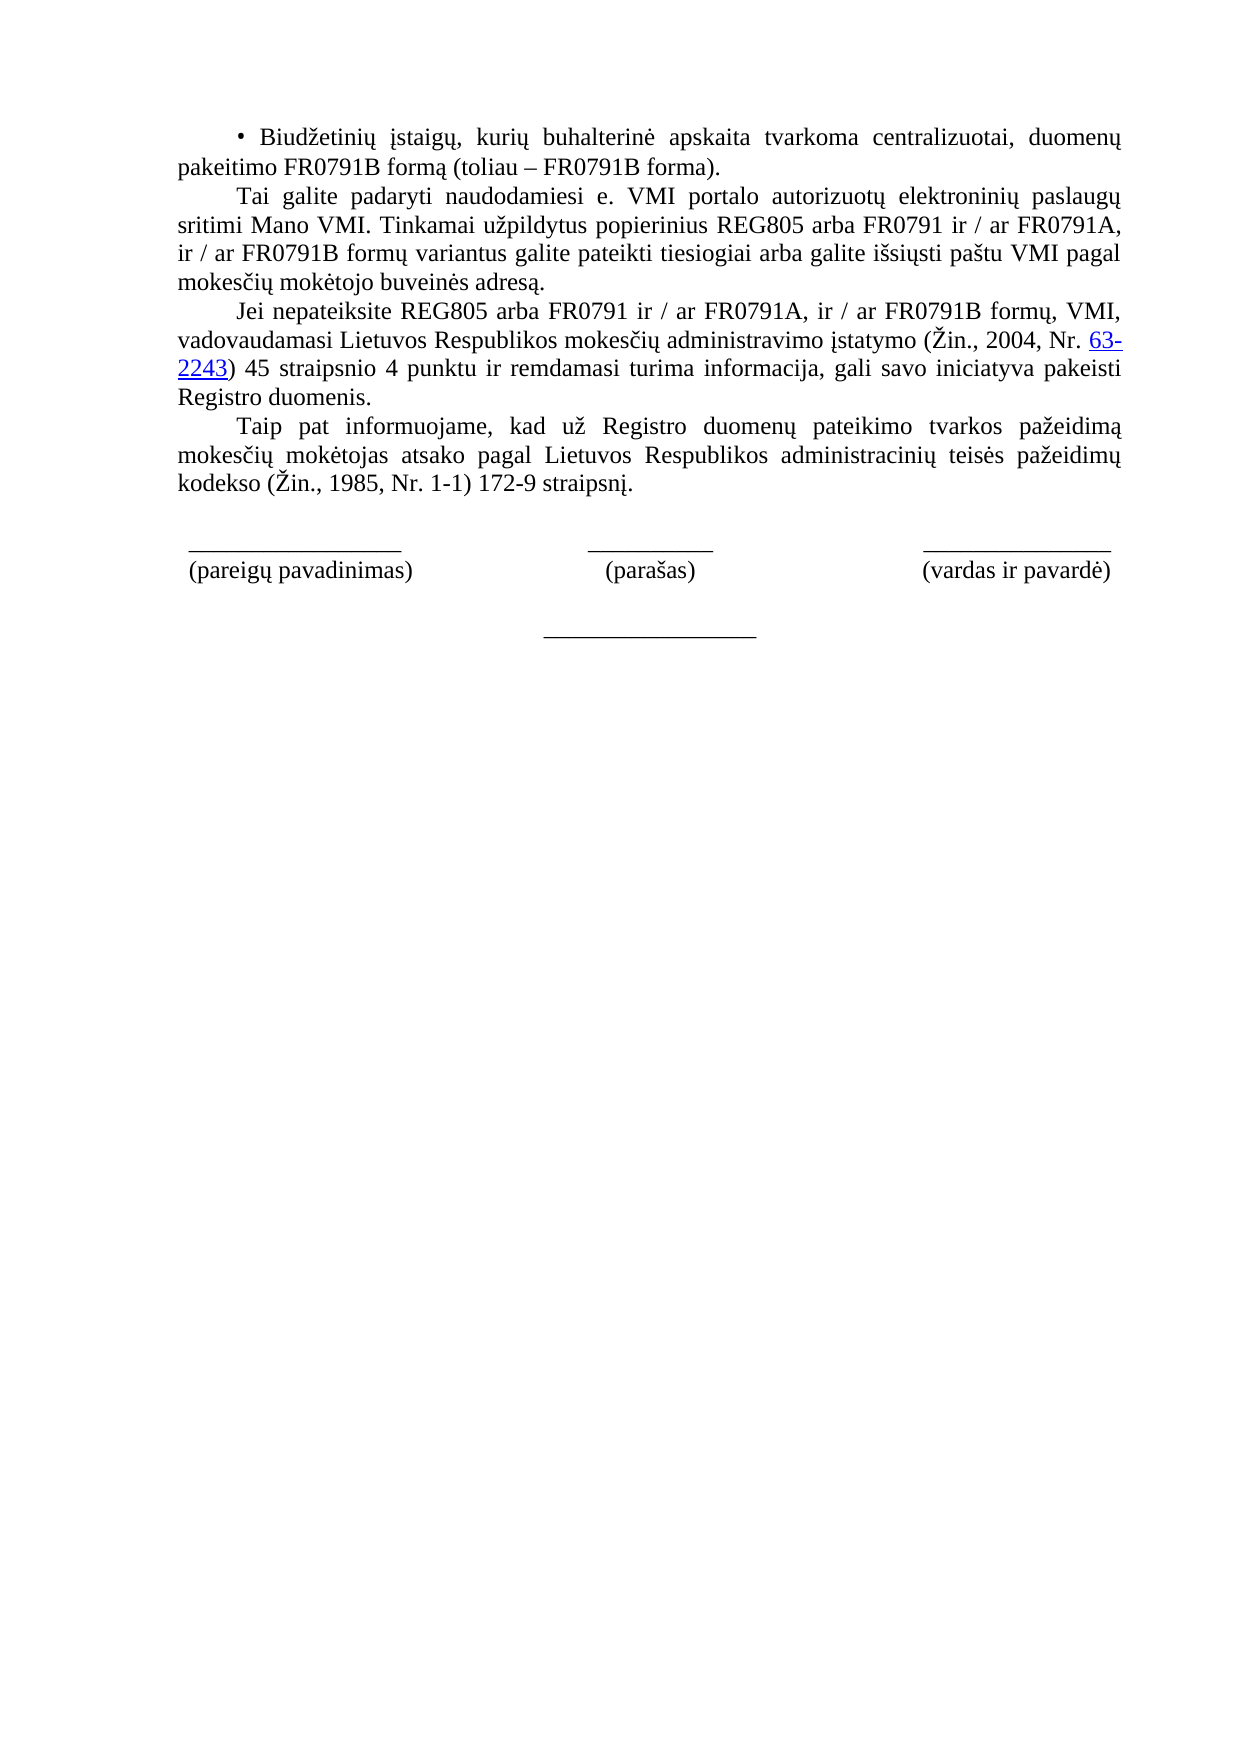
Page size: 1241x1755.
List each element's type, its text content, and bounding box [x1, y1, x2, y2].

table_header _________________ (pareigų pavadinimas) [177, 526, 494, 583]
text _________________ [177, 612, 1122, 641]
text Taip pat informuojame, kad už Registro duomenų pateikimo tvarkos pažeidimą mokesčių mokėtojas atsako pagal Lietuvos Respublikos administracinių teisės pažeidimų kodekso (Žin., 1985, Nr. 1-1) 172-9 straipsnį. [177, 411, 1122, 497]
text Jei nepateiksite REG805 arba FR0791 ir / ar FR0791A, ir / ar FR0791B formų, VMI, vadovaudamasi Lietuvos Respublikos mokesčių administravimo įstatymo (Žin., 2004, Nr. 63-2243) 45 straipsnio 4 punktu ir remdamasi turima informacija, gali savo iniciatyva pakeisti Registro duomenis. [177, 296, 1122, 411]
table_header __________ (parašas) [494, 526, 806, 583]
text • Biudžetinių įstaigų, kurių buhalterinė apskaita tvarkoma centralizuotai, duomenų pakeitimo FR0791B formą (toliau – FR0791B forma). [177, 118, 1122, 181]
table_header _______________ (vardas ir pavardė) [806, 526, 1122, 583]
text Tai galite padaryti naudodamiesi e. VMI portalo autorizuotų elektroninių paslaugų sritimi Mano VMI. Tinkamai užpildytus popierinius REG805 arba FR0791 ir / ar FR0791A, ir / ar FR0791B formų variantus galite pateikti tiesiogiai arba galite išsiųsti paštu VMI pagal mokesčių mokėtojo buveinės adresą. [177, 181, 1122, 296]
